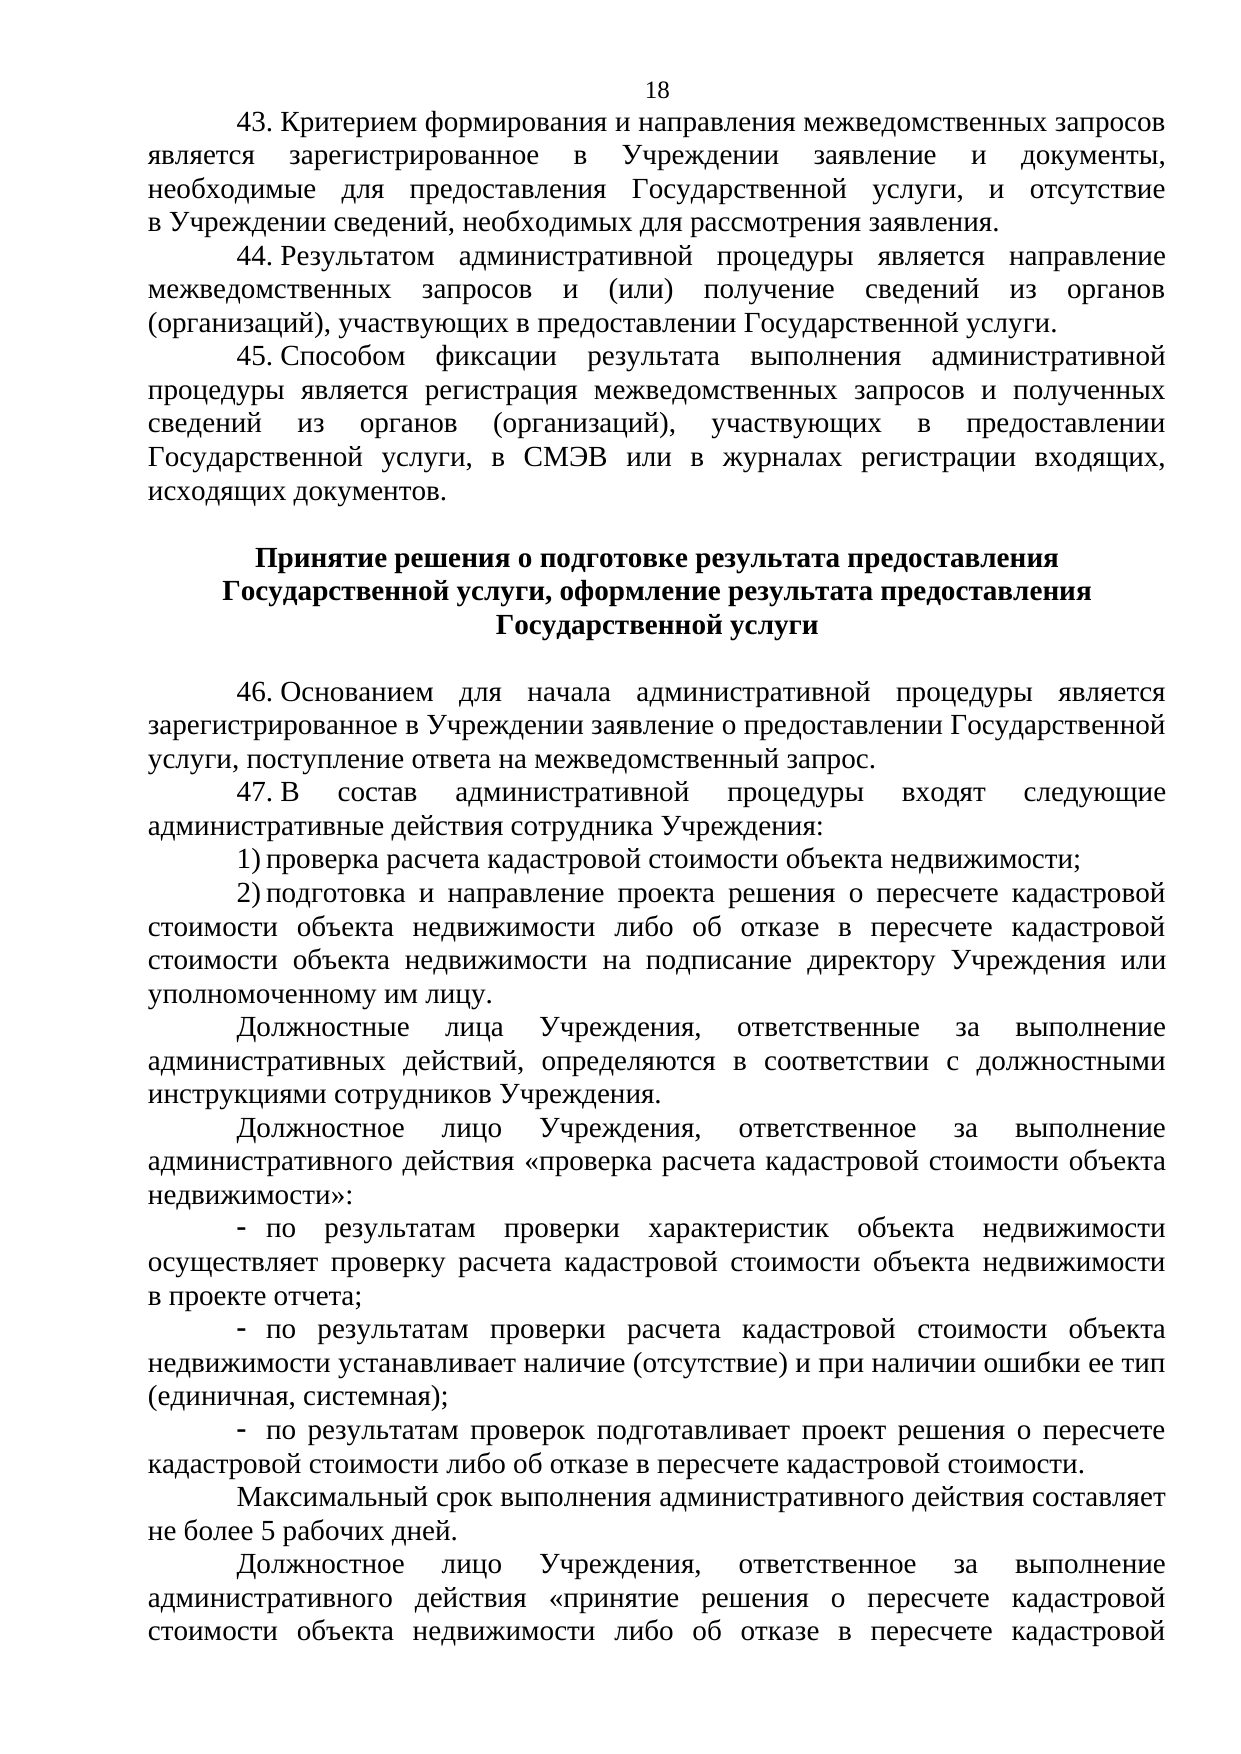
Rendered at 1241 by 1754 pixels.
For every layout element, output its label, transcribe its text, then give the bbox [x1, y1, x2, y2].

text Максимальный срок выполнения административного действия составляет не более 5 рабочих дней. [148, 1479, 1166, 1546]
text Должностное лицо Учреждения, ответственное за выполнение административного действия «принятие решения о пересчете кадастровой стоимости объекта недвижимости либо об отказе в пересчете кадастровой [148, 1546, 1166, 1647]
text Должностное лицо Учреждения, ответственное за выполнение административного действия «проверка расчета кадастровой стоимости объекта недвижимости»: [148, 1110, 1166, 1211]
list по результатам проверки расчета кадастровой стоимости объекта недвижимости устанавливает наличие (отсутствие) и при наличии ошибки ее тип (единичная, системная); [148, 1311, 1166, 1412]
text 44. Результатом административной процедуры является направление межведомственных запросов и (или) получение сведений из органов (организаций), участвующих в предоставлении Государственной услуги. [148, 238, 1166, 338]
text 47. В состав административной процедуры входят следующие административные действия сотрудника Учреждения: [148, 774, 1166, 842]
text 45. Способом фиксации результата выполнения административной процедуры является регистрация межведомственных запросов и полученных сведений из органов (организаций), участвующих в предоставлении Государственной услуги, в СМЭВ или в журналах регистрации входящих, исходящих документов. [148, 338, 1166, 506]
text 43. Критерием формирования и направления межведомственных запросов является зарегистрированное в Учреждении заявление и документы, необходимые для предоставления Государственной услуги, и отсутствие в Учреждении сведений, необходимых для рассмотрения заявления. [148, 104, 1166, 238]
list по результатам проверки характеристик объекта недвижимости осуществляет проверку расчета кадастровой стоимости объекта недвижимости в проекте отчета; [148, 1211, 1166, 1311]
list по результатам проверок подготавливает проект решения о пересчете кадастровой стоимости либо об отказе в пересчете кадастровой стоимости. [148, 1412, 1166, 1479]
text Принятие решения о подготовке результата предоставления Государственной услуги, оформление результата предоставления Государственной услуги [148, 540, 1166, 640]
text 46. Основанием для начала административной процедуры является зарегистрированное в Учреждении заявление о предоставлении Государственной услуги, поступление ответа на межведомственный запрос. [148, 674, 1166, 774]
text Должностные лица Учреждения, ответственные за выполнение административных действий, определяются в соответствии с должностными инструкциями сотрудников Учреждения. [148, 1009, 1166, 1110]
list подготовка и направление проекта решения о пересчете кадастровой стоимости объекта недвижимости либо об отказе в пересчете кадастровой стоимости объекта недвижимости на подписание директору Учреждения или уполномоченному им лицу. [148, 875, 1166, 1009]
list проверка расчета кадастровой стоимости объекта недвижимости; [148, 842, 1166, 875]
